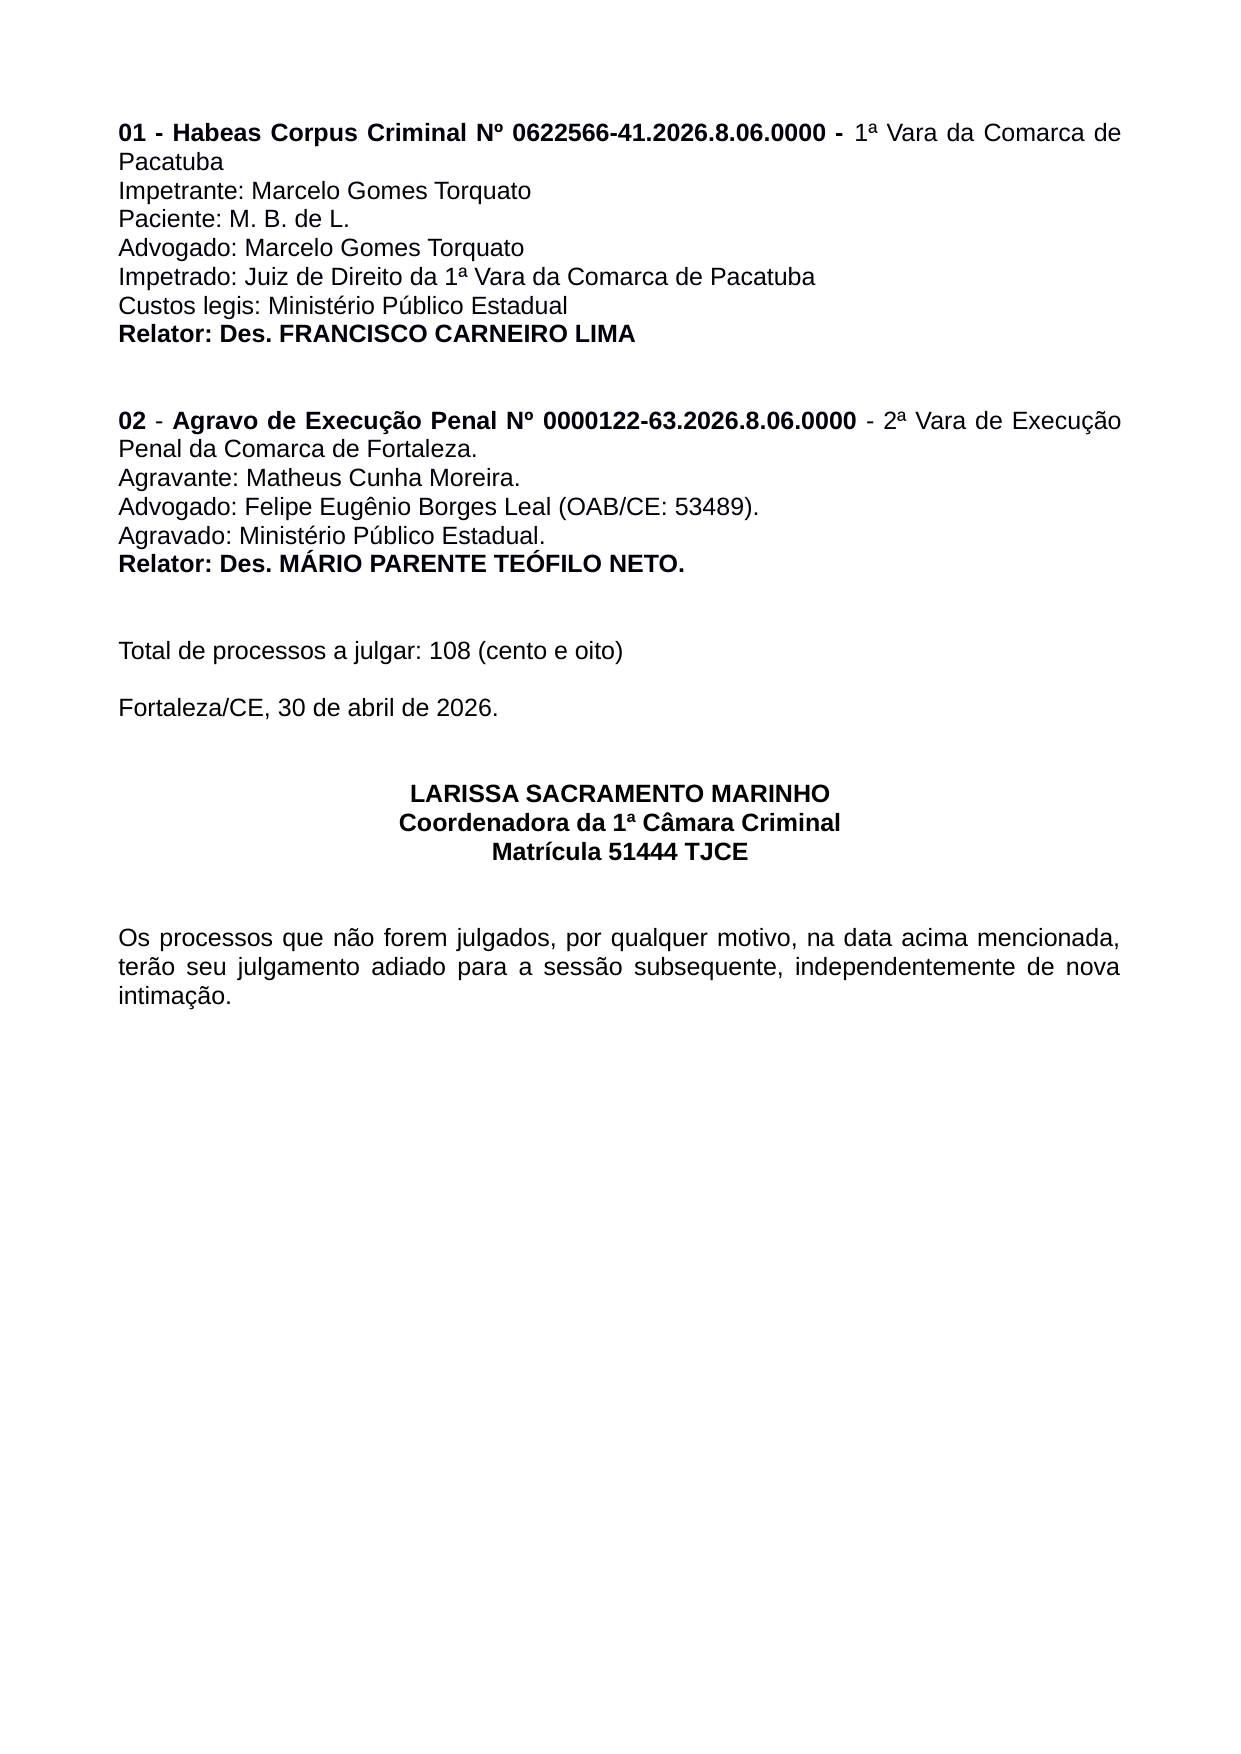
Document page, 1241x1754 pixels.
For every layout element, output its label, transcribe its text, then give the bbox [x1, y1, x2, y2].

text Impetrante: Marcelo Gomes Torquato [118, 176, 1122, 204]
text Os processos que não forem julgados, por qualquer motivo, na data acima mencionada, terão seu julgamento adiado para a sessão subsequente, independentemente de nova intimação. [118, 923, 1122, 1009]
text Impetrado: Juiz de Direito da 1ª Vara da Comarca de Pacatuba [118, 262, 1122, 291]
text Relator: Des. MÁRIO PARENTE TEÓFILO NETO. [118, 549, 1122, 578]
text Total de processos a julgar: 108 (cento e oito) [118, 636, 1122, 664]
text 02 - Agravo de Execução Penal Nº 0000122-63.2026.8.06.0000 - 2ª Vara de Execução Penal da Comarca de Fortaleza. [118, 406, 1122, 463]
text Custos legis: Ministério Público Estadual [118, 291, 1122, 319]
text Advogado: Marcelo Gomes Torquato [118, 233, 1122, 262]
text Fortaleza/CE, 30 de abril de 2026. [118, 693, 1122, 722]
text Paciente: M. B. de L. [118, 204, 1122, 233]
text Agravado: Ministério Público Estadual. [118, 521, 1122, 549]
text 01 - Habeas Corpus Criminal Nº 0622566-41.2026.8.06.0000 - 1ª Vara da Comarca de Pacatuba [118, 118, 1122, 176]
text Agravante: Matheus Cunha Moreira. [118, 463, 1122, 492]
text Coordenadora da 1ª Câmara Criminal [118, 808, 1122, 837]
text Relator: Des. FRANCISCO CARNEIRO LIMA [118, 319, 1122, 348]
text Advogado: Felipe Eugênio Borges Leal (OAB/CE: 53489). [118, 492, 1122, 521]
text LARISSA SACRAMENTO MARINHO [118, 779, 1122, 808]
text Matrícula 51444 TJCE [118, 837, 1122, 866]
